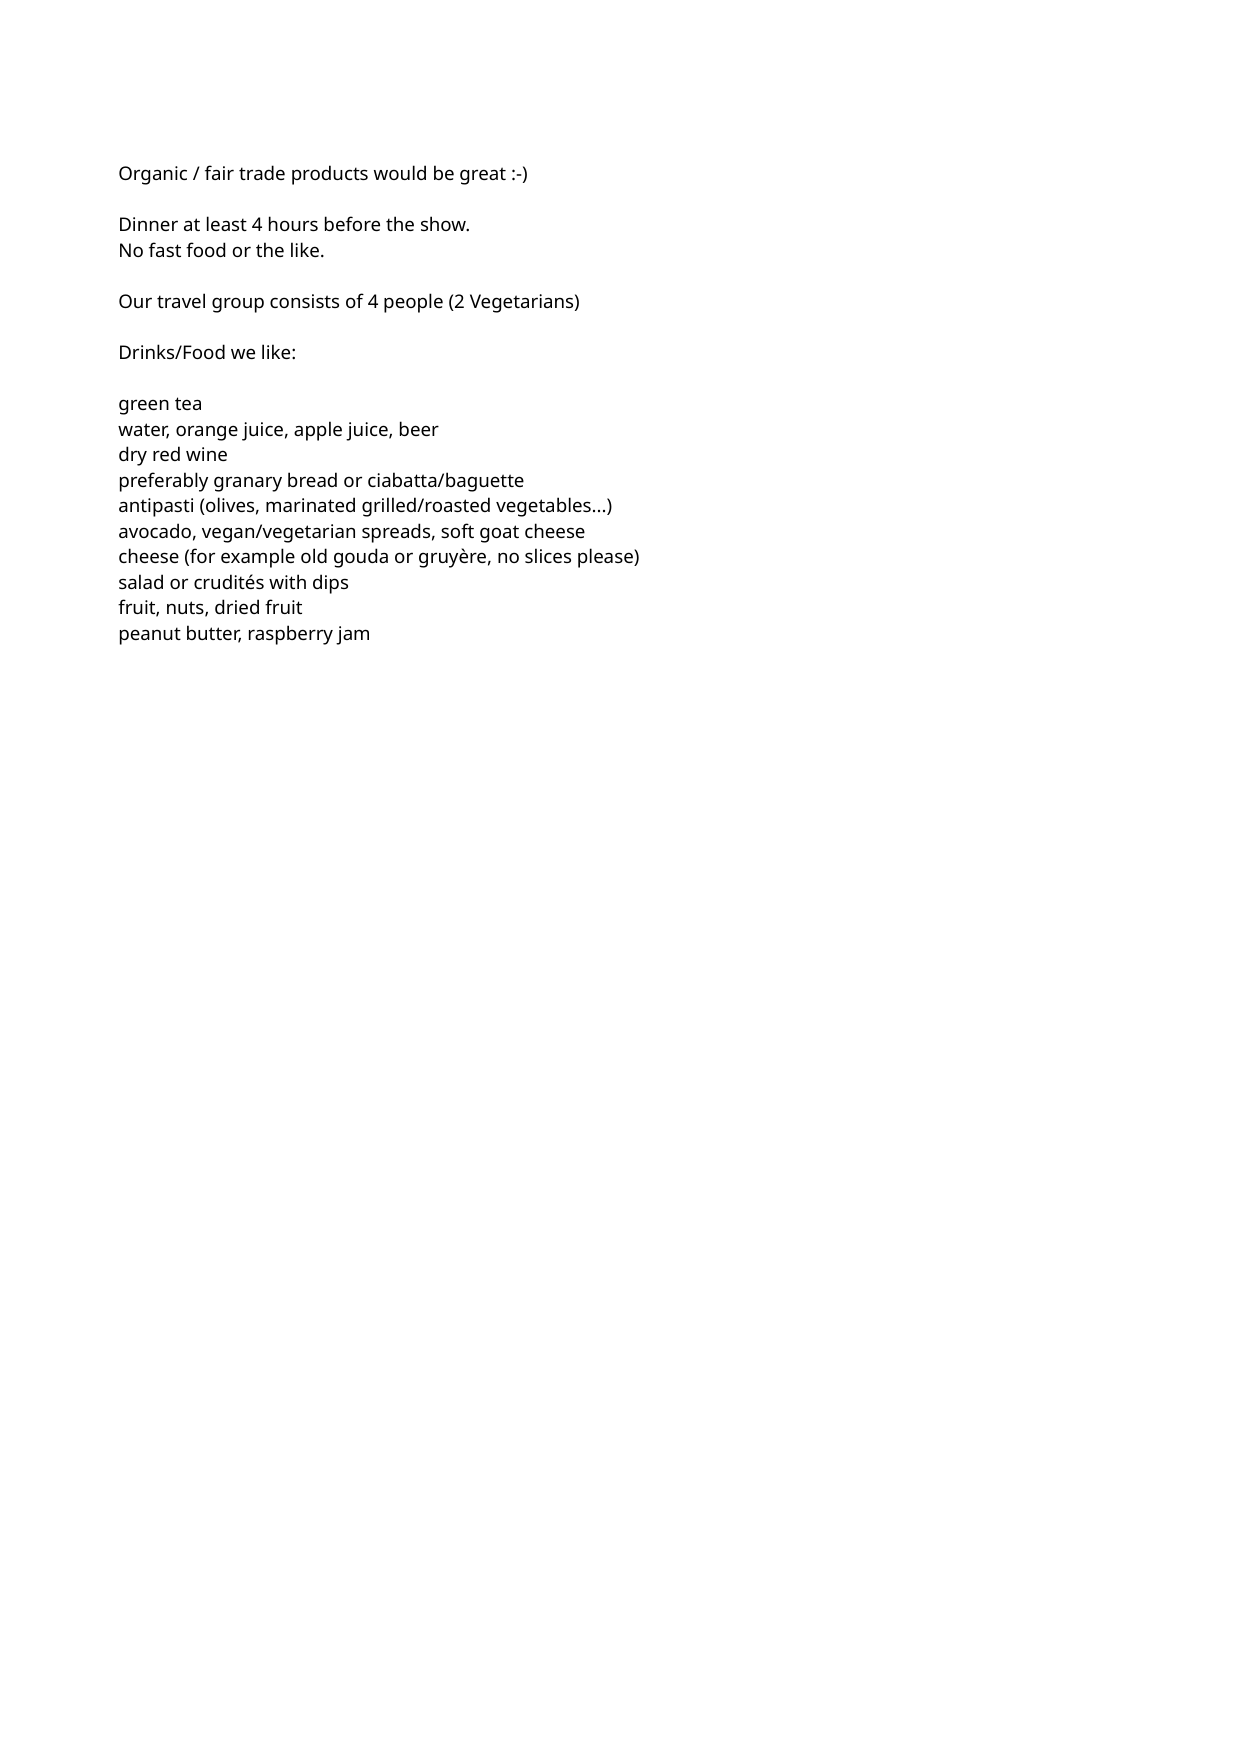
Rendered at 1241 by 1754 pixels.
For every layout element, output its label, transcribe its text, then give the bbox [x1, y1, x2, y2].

text Drinks/Food we like: [118, 339, 1122, 365]
text green tea [118, 390, 1122, 416]
text preferably granary bread or ciabatta/baguette [118, 467, 1122, 492]
text antipasti (olives, marinated grilled/roasted vegetables...) [118, 492, 1122, 518]
text water, orange juice, apple juice, beer [118, 416, 1122, 441]
text peanut butter, raspberry jam [118, 620, 1122, 646]
text Our travel group consists of 4 people (2 Vegetarians) [118, 288, 1122, 314]
text Dinner at least 4 hours before the show. No fast food or the like. [118, 212, 1122, 263]
text avocado, vegan/vegetarian spreads, soft goat cheese [118, 518, 1122, 543]
text fruit, nuts, dried fruit [118, 594, 1122, 620]
text dry red wine [118, 441, 1122, 467]
text salad or crudités with dips [118, 569, 1122, 594]
text cheese (for example old gouda or gruyère, no slices please) [118, 543, 1122, 569]
text Organic / fair trade products would be great :-) [118, 161, 1122, 186]
